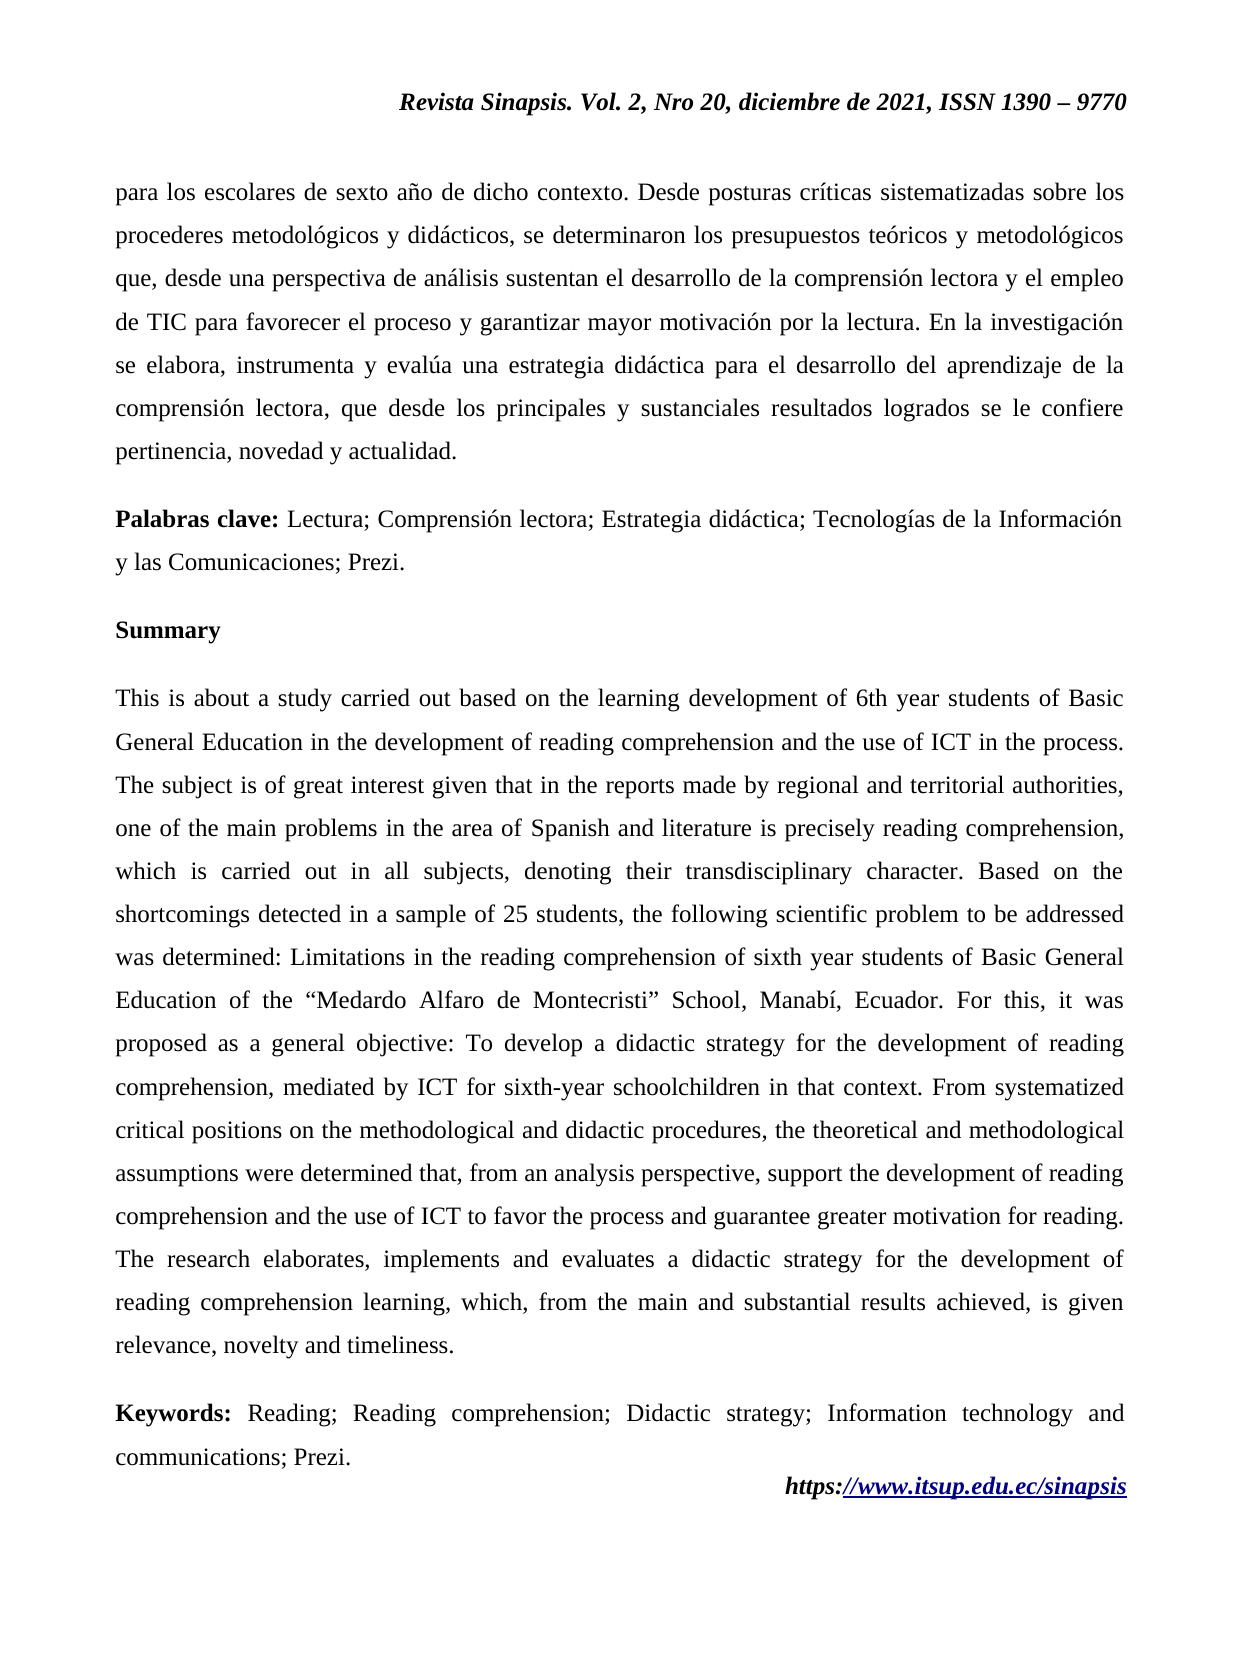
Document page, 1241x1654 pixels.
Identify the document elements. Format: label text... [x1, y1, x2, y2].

text Keywords: Reading; Reading comprehension; Didactic strategy; Information technology and communications; Prezi. [115, 1398, 1125, 1470]
text Summary [115, 615, 1123, 644]
text para los escolares de sexto año de dicho contexto. Desde posturas críticas sistematizadas sobre los procederes metodológicos y didácticos, se determinaron los presupuestos teóricos y metodológicos que, desde una perspectiva de análisis sustentan el desarrollo de la comprensión lectora y el empleo de TIC para favorecer el proceso y garantizar mayor motivación por la lectura. En la investigación se elabora, instrumenta y evalúa una estrategia didáctica para el desarrollo del aprendizaje de la comprensión lectora, que desde los principales y sustanciales resultados logrados se le confiere pertinencia, novedad y actualidad. [115, 177, 1125, 465]
text Palabras clave: Lectura; Comprensión lectora; Estrategia didáctica; Tecnologías de la Información y las Comunicaciones; Prezi. [115, 504, 1123, 576]
text This is about a study carried out based on the learning development of 6th year students of Basic General Education in the development of reading comprehension and the use of ICT in the process. The subject is of great interest given that in the reports made by regional and territorial authorities, one of the main problems in the area of ​​Spanish and literature is precisely reading comprehension, which is carried out in all subjects, denoting their transdisciplinary character. Based on the shortcomings detected in a sample of 25 students, the following scientific problem to be addressed was determined: Limitations in the reading comprehension of sixth year students of Basic General Education of the “Medardo Alfaro de Montecristi” School, Manabí, Ecuador. For this, it was proposed as a general objective: To develop a didactic strategy for the development of reading comprehension, mediated by ICT for sixth-year schoolchildren in that context. From systematized critical positions on the methodological and didactic procedures, the theoretical and methodological assumptions were determined that, from an analysis perspective, support the development of reading comprehension and the use of ICT to favor the process and guarantee greater motivation for reading. The research elaborates, implements and evaluates a didactic strategy for the development of reading comprehension learning, which, from the main and substantial results achieved, is given relevance, novelty and timeliness. [115, 683, 1125, 1359]
